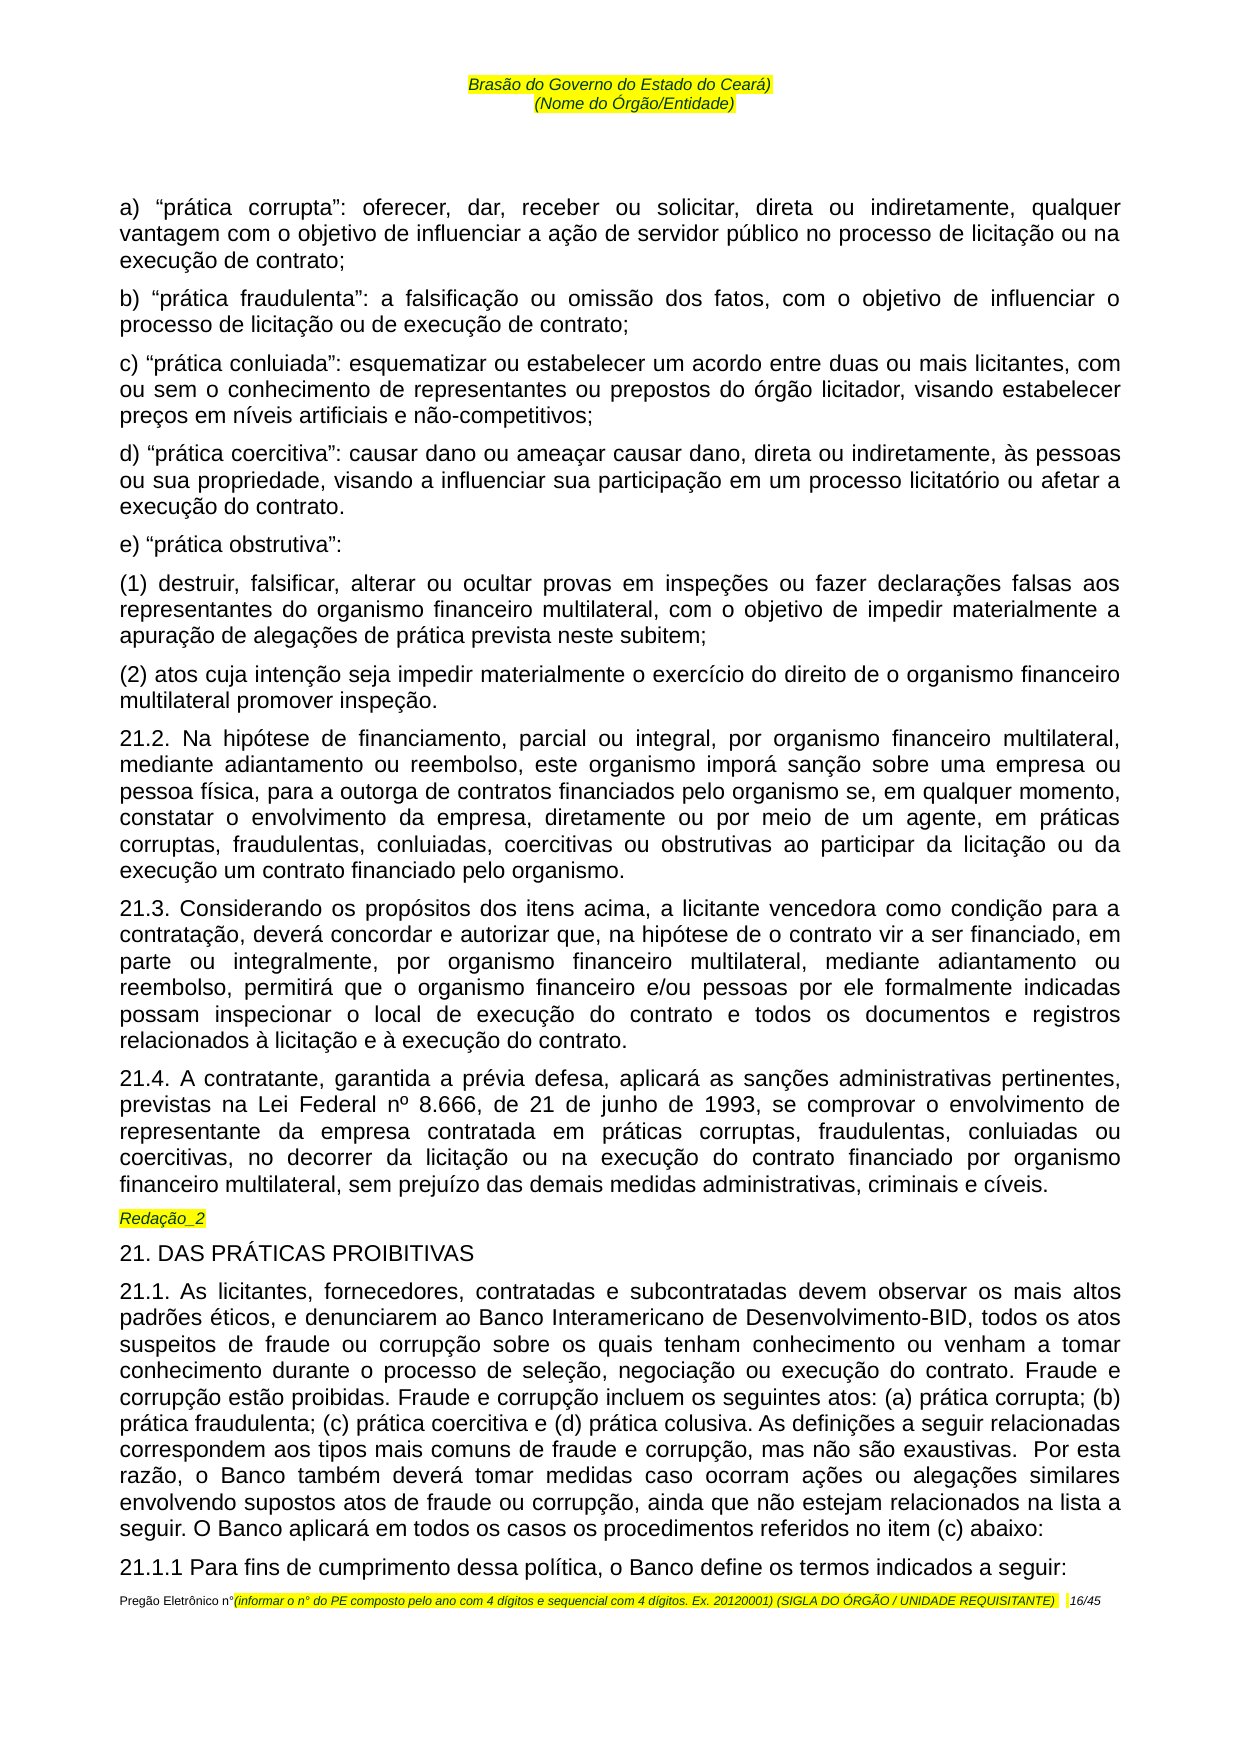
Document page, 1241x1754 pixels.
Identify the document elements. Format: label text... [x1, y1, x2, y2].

text (2) atos cuja intenção seja impedir materialmente o exercício do direito de o organismo financeiro multilateral promover inspeção. [119, 661, 1121, 713]
text d) “prática coercitiva”: causar dano ou ameaçar causar dano, direta ou indiretamente, às pessoas ou sua propriedade, visando a influenciar sua participação em um processo licitatório ou afetar a execução do contrato. [119, 440, 1121, 519]
text (1) destruir, falsificar, alterar ou ocultar provas em inspeções ou fazer declarações falsas aos representantes do organismo financeiro multilateral, com o objetivo de impedir materialmente a apuração de alegações de prática prevista neste subitem; [119, 569, 1121, 649]
text Redação_2 [119, 1209, 1123, 1228]
text 21.3. Considerando os propósitos dos itens acima, a licitante vencedora como condição para a contratação, deverá concordar e autorizar que, na hipótese de o contrato vir a ser financiado, em parte ou integralmente, por organismo financeiro multilateral, mediante adiantamento ou reembolso, permitirá que o organismo financeiro e/ou pessoas por ele formalmente indicadas possam inspecionar o local de execução do contrato e todos os documentos e registros relacionados à licitação e à execução do contrato. [119, 895, 1121, 1053]
text 21. DAS PRÁTICAS PROIBITIVAS [119, 1240, 1121, 1266]
text 21.1. As licitantes, fornecedores, contratadas e subcontratadas devem observar os mais altos padrões éticos, e denunciarem ao Banco Interamericano de Desenvolvimento-BID, todos os atos suspeitos de fraude ou corrupção sobre os quais tenham conhecimento ou venham a tomar conhecimento durante o processo de seleção, negociação ou execução do contrato. Fraude e corrupção estão proibidas. Fraude e corrupção incluem os seguintes atos: (a) prática corrupta; (b) prática fraudulenta; (c) prática coercitiva e (d) prática colusiva. As definições a seguir relacionadas correspondem aos tipos mais comuns de fraude e corrupção, mas não são exaustivas. Por esta razão, o Banco também deverá tomar medidas caso ocorram ações ou alegações similares envolvendo supostos atos de fraude ou corrupção, ainda que não estejam relacionados na lista a seguir. O Banco aplicará em todos os casos os procedimentos referidos no item (c) abaixo: [119, 1278, 1121, 1542]
text b) “prática fraudulenta”: a falsificação ou omissão dos fatos, com o objetivo de influenciar o processo de licitação ou de execução de contrato; [119, 285, 1121, 338]
text a) “prática corrupta”: oferecer, dar, receber ou solicitar, direta ou indiretamente, qualquer vantagem com o objetivo de influenciar a ação de servidor público no processo de licitação ou na execução de contrato; [119, 194, 1121, 273]
text 21.4. A contratante, garantida a prévia defesa, aplicará as sanções administrativas pertinentes, previstas na Lei Federal nº 8.666, de 21 de junho de 1993, se comprovar o envolvimento de representante da empresa contratada em práticas corruptas, fraudulentas, conluiadas ou coercitivas, no decorrer da licitação ou na execução do contrato financiado por organismo financeiro multilateral, sem prejuízo das demais medidas administrativas, criminais e cíveis. [119, 1065, 1121, 1197]
text c) “prática conluiada”: esquematizar ou estabelecer um acordo entre duas ou mais licitantes, com ou sem o conhecimento de representantes ou prepostos do órgão licitador, visando estabelecer preços em níveis artificiais e não-competitivos; [119, 349, 1121, 428]
text 21.2. Na hipótese de financiamento, parcial ou integral, por organismo financeiro multilateral, mediante adiantamento ou reembolso, este organismo imporá sanção sobre uma empresa ou pessoa física, para a outorga de contratos financiados pelo organismo se, em qualquer momento, constatar o envolvimento da empresa, diretamente ou por meio de um agente, em práticas corruptas, fraudulentas, conluiadas, coercitivas ou obstrutivas ao participar da licitação ou da execução um contrato financiado pelo organismo. [119, 725, 1121, 883]
text 21.1.1 Para fins de cumprimento dessa política, o Banco define os termos indicados a seguir: [119, 1553, 1121, 1580]
text e) “prática obstrutiva”: [119, 531, 1121, 558]
